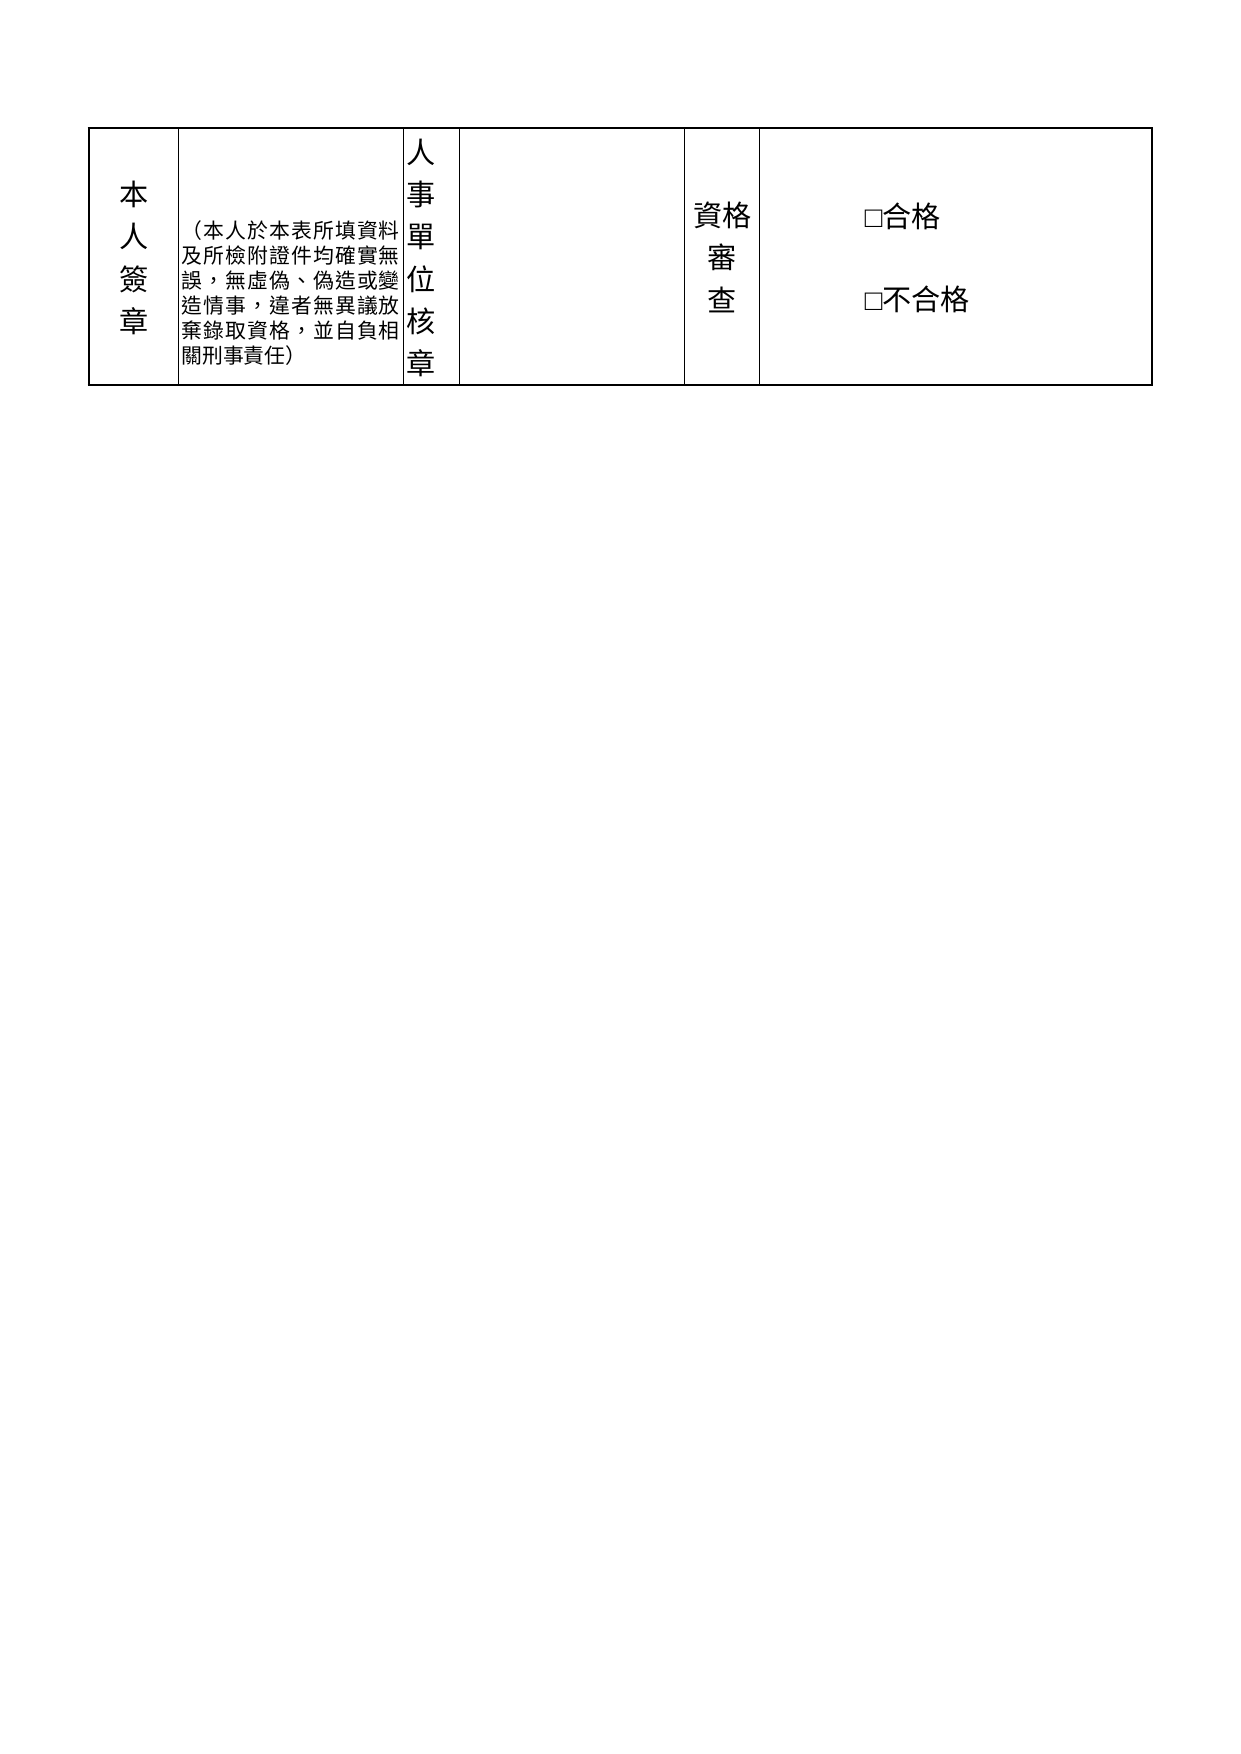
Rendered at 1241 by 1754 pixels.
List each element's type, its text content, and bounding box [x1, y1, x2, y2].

table_cell [460, 129, 684, 384]
table_cell 資格 審查 [685, 129, 759, 384]
table_cell （本人於本表所填資料及所檢附證件均確實無誤，無虛偽、偽造或變造情事，違者無異議放棄錄取資格，並自負相關刑事責任） [179, 129, 403, 384]
table_cell □合格 □不合格 [760, 129, 1151, 384]
table_cell 人事單位核章 [404, 129, 459, 384]
table_cell 本 人 簽 章 [90, 129, 178, 384]
